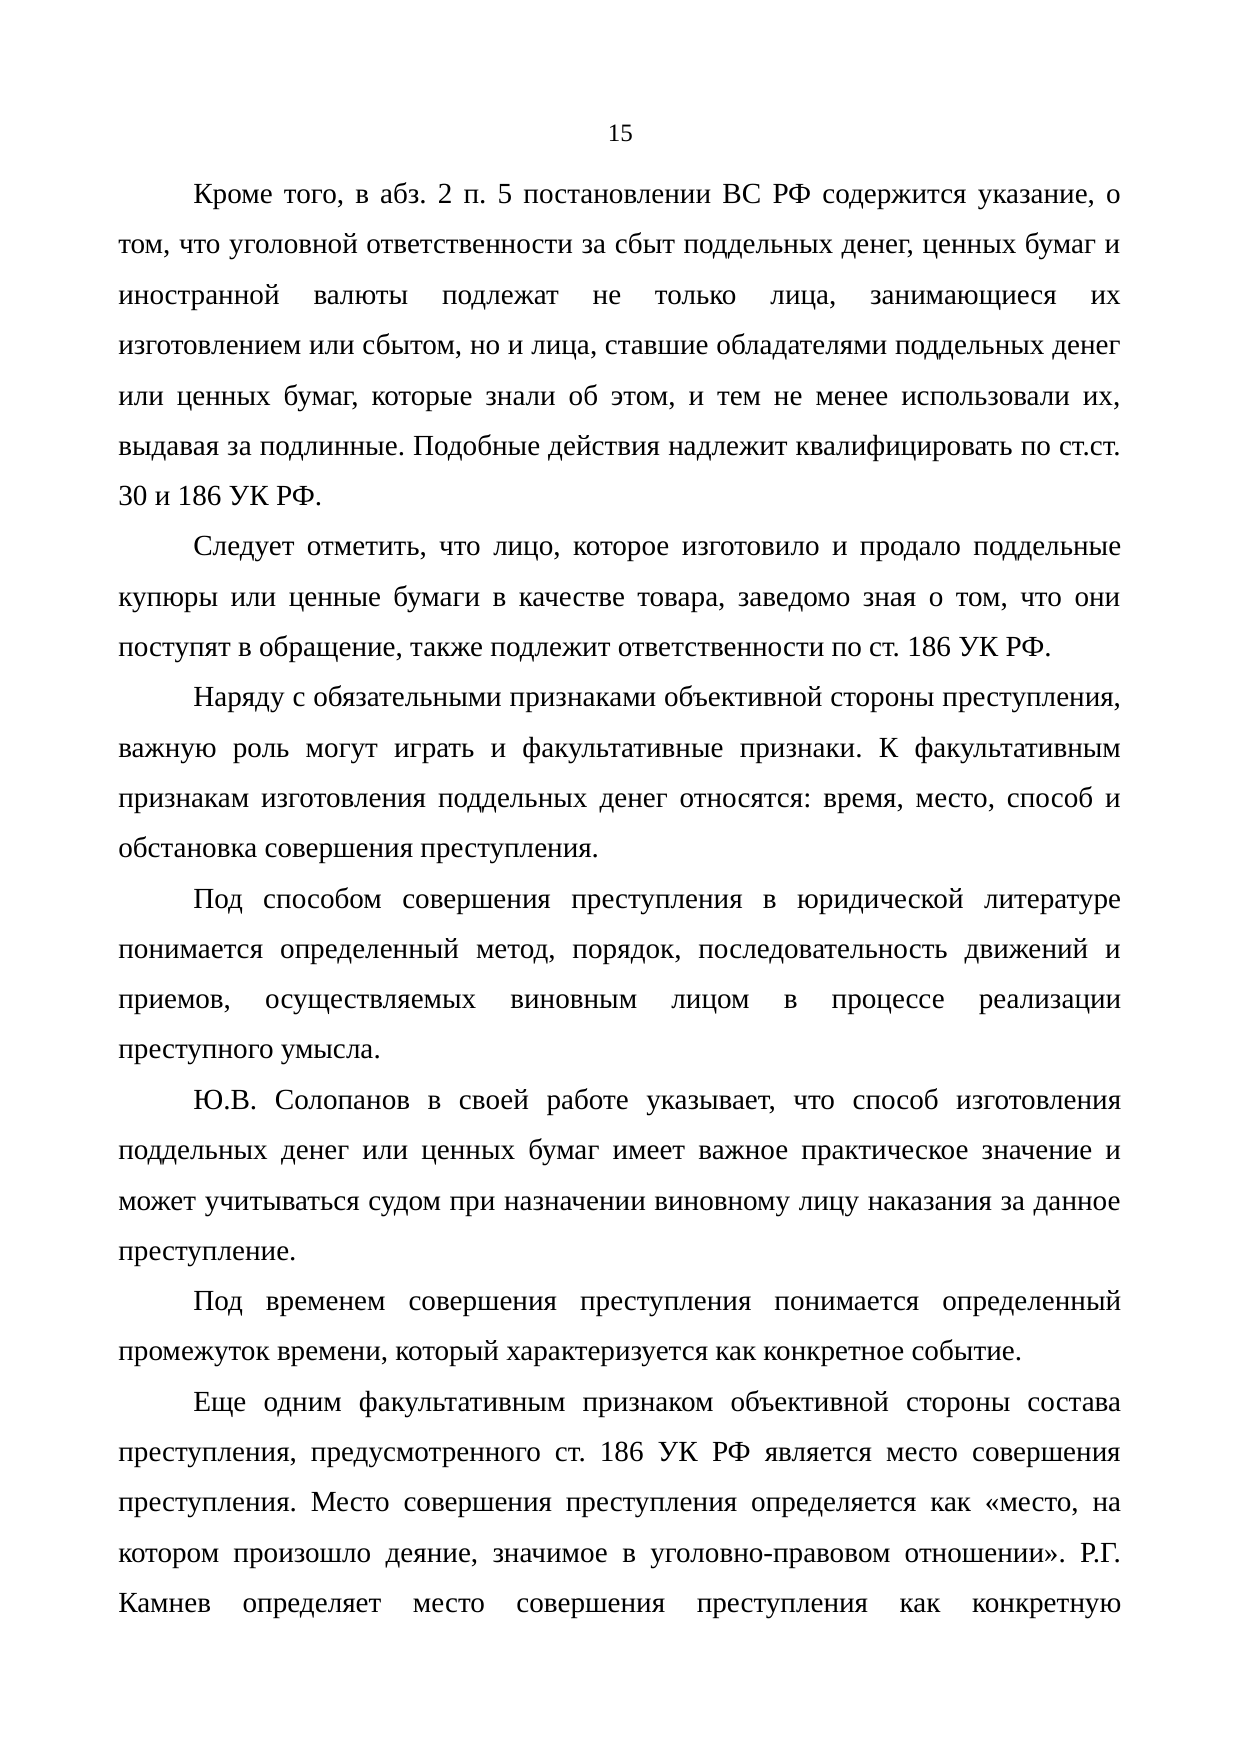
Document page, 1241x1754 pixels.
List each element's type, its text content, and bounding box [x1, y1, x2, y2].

text Кроме того, в абз. 2 п. 5 постановлении ВС РФ содержится указание, о том, что уголовной ответственности за сбыт поддельных денег, ценных бумаг и иностранной валюты подлежат не только лица, занимающиеся их изготовлением или сбытом, но и лица, ставшие обладателями поддельных денег или ценных бумаг, которые знали об этом, и тем не менее использовали их, выдавая за подлинные. Подобные действия надлежит квалифицировать по ст.ст. 30 и 186 УК РФ. [118, 176, 1122, 512]
text Под способом совершения преступления в юридической литературе понимается определенный метод, порядок, последовательность движений и приемов, осуществляемых виновным лицом в процессе реализации преступного умысла. [118, 881, 1122, 1065]
text Наряду с обязательными признаками объективной стороны преступления, важную роль могут играть и факультативные признаки. К факультативным признакам изготовления поддельных денег относятся: время, место, способ и обстановка совершения преступления. [118, 679, 1122, 864]
text Еще одним факультативным признаком объективной стороны состава преступления, предусмотренного ст. 186 УК РФ является место совершения преступления. Место совершения преступления определяется как «место, на котором произошло деяние, значимое в уголовно-правовом отношении». Р.Г. Камнев определяет место совершения преступления как конкретную [118, 1384, 1122, 1619]
text Следует отметить, что лицо, которое изготовило и продало поддельные купюры или ценные бумаги в качестве товара, заведомо зная о том, что они поступят в обращение, также подлежит ответственности по ст. 186 УК РФ. [118, 528, 1122, 663]
text Под временем совершения преступления понимается определенный промежуток времени, который характеризуется как конкретное событие. [118, 1283, 1122, 1367]
text Ю.В. Солопанов в своей работе указывает, что способ изготовления поддельных денег или ценных бумаг имеет важное практическое значение и может учитываться судом при назначении виновному лицу наказания за данное преступление. [118, 1082, 1122, 1266]
